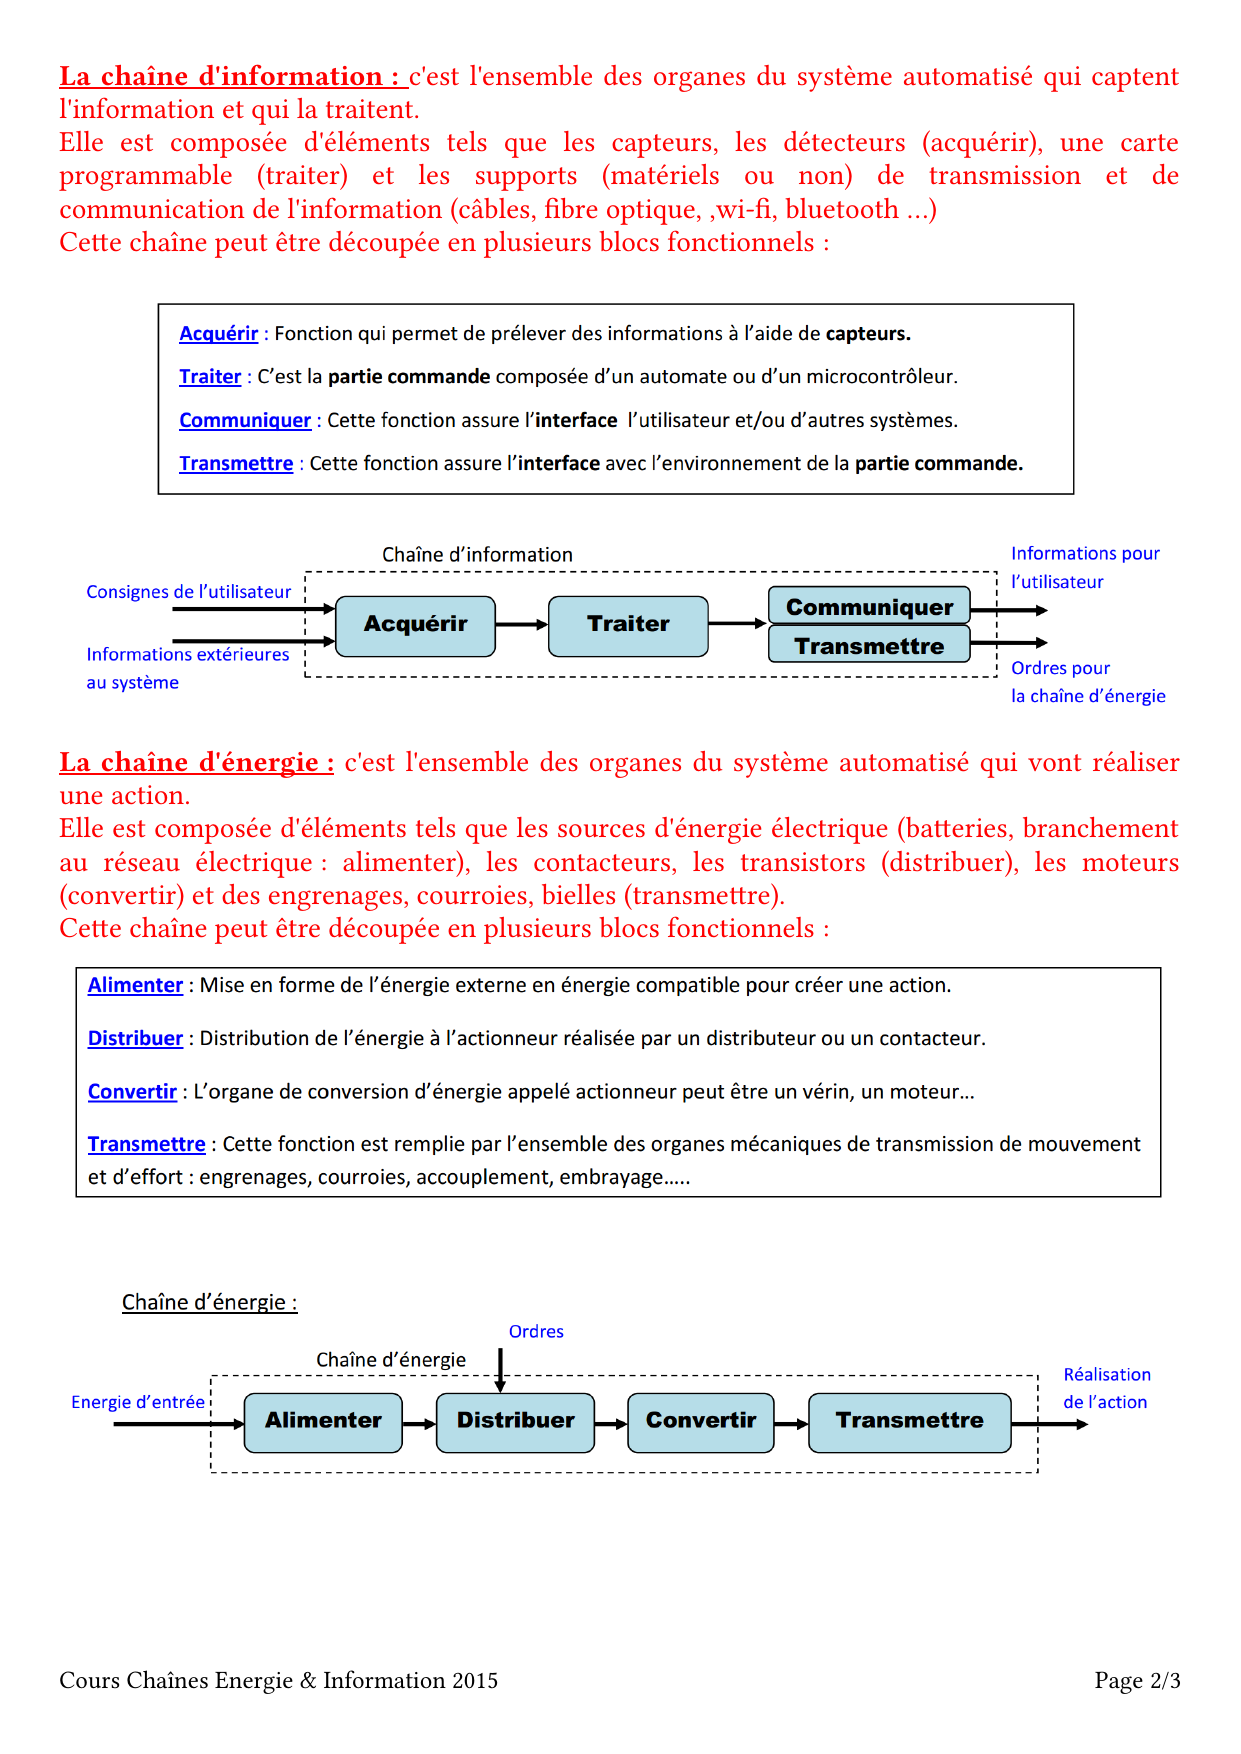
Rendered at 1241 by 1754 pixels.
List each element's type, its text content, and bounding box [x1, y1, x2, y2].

text Cette chaîne peut être découpée en plusieurs blocs fonctionnels : [59, 912, 1181, 945]
text Elle est composée d'éléments tels que les sources d'énergie électrique (batteries, branchement au réseau électrique : alimenter), les contacteurs, les transistors (distribuer), les moteurs (convertir) et des engrenages, courroies, bielles (transmettre). [59, 812, 1181, 912]
picture [59, 291, 1182, 713]
picture [59, 1275, 1182, 1499]
picture [59, 958, 1182, 1216]
text La chaîne d'énergie : c'est l'ensemble des organes du système automatisé qui vont réaliser une action. [59, 745, 1181, 812]
text La chaîne d'information : c'est l'ensemble des organes du système automatisé qui captent l'information et qui la traitent. [59, 59, 1181, 126]
text Elle est composée d'éléments tels que les capteurs, les détecteurs (acquérir), une carte programmable (traiter) et les supports (matériels ou non) de transmission et de communication de l'information (câbles, fibre optique, ,wi-fi, bluetooth …) [59, 126, 1181, 225]
text Cette chaîne peut être découpée en plusieurs blocs fonctionnels : [59, 225, 1181, 258]
